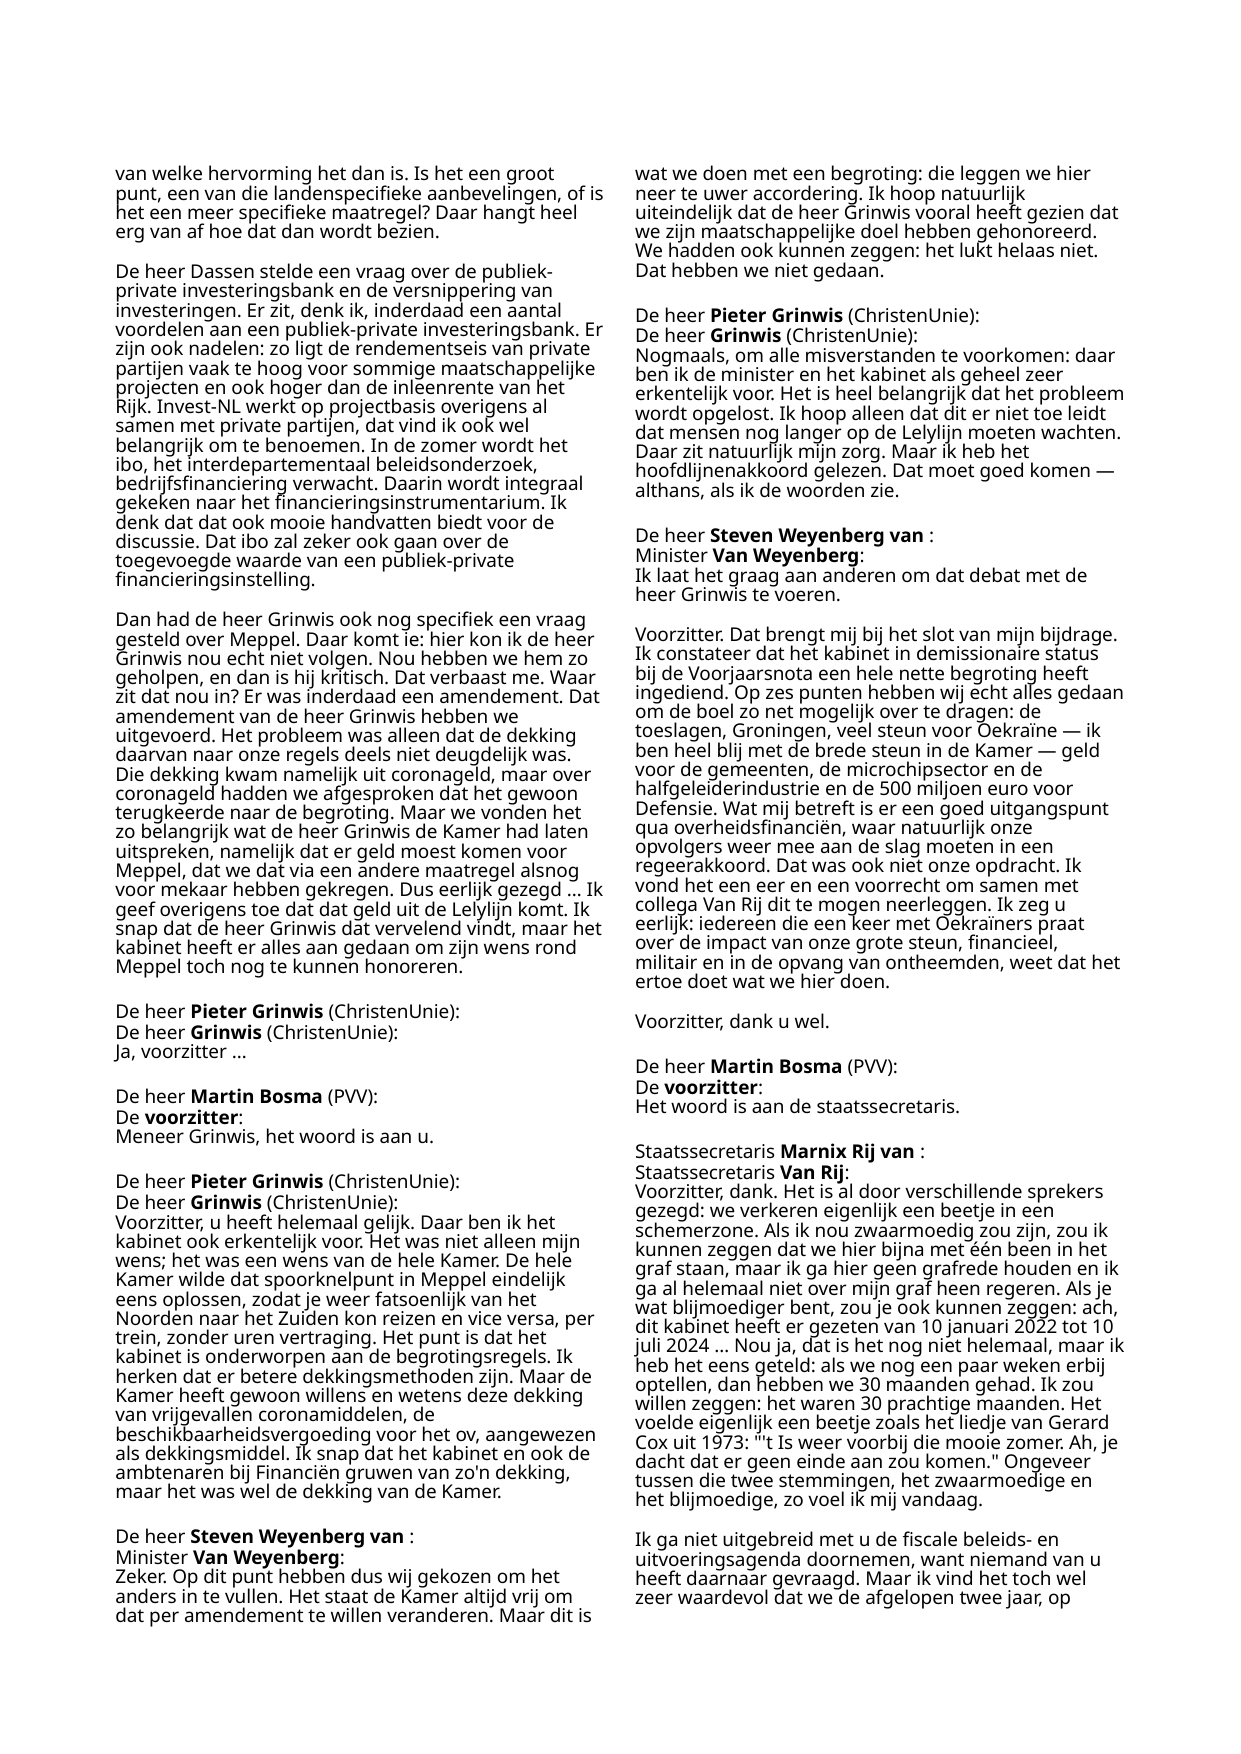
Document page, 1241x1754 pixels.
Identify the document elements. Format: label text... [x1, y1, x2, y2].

text Dan had de heer Grinwis ook nog specifiek een vraag gesteld over Meppel. Daar komt ie: hier kon ik de heer Grinwis nou echt niet volgen. Nou hebben we hem zo geholpen, en dan is hij kritisch. Dat verbaast me. Waar zit dat nou in? Er was inderdaad een amendement. Dat amendement van de heer Grinwis hebben we uitgevoerd. Het probleem was alleen dat de dekking daarvan naar onze regels deels niet deugdelijk was. Die dekking kwam namelijk uit coronageld, maar over coronageld hadden we afgesproken dat het gewoon terugkeerde naar de begroting. Maar we vonden het zo belangrijk wat de heer Grinwis de Kamer had laten uitspreken, namelijk dat er geld moest komen voor Meppel, dat we dat via een andere maatregel alsnog voor mekaar hebben gekregen. Dus eerlijk gezegd … Ik geef overigens toe dat dat geld uit de Lelylijn komt. Ik snap dat de heer Grinwis dat vervelend vindt, maar het kabinet heeft er alles aan gedaan om zijn wens rond Meppel toch nog te kunnen honoreren. [115, 611, 605, 978]
text Het woord is aan de staatssecretaris. [635, 1098, 1125, 1117]
text De heer Steven Weyenberg van : [115, 1523, 605, 1549]
text De heer Pieter Grinwis (ChristenUnie): [635, 302, 1125, 327]
text Staatssecretaris Marnix Rij van : [635, 1138, 1125, 1164]
text De heer Grinwis (ChristenUnie): [635, 327, 1125, 347]
text Minister Van Weyenberg: [635, 547, 1125, 567]
text De heer Steven Weyenberg van : [635, 522, 1125, 547]
text Ik ga niet uitgebreid met u de fiscale beleids- en uitvoeringsagenda doornemen, want niemand van u heeft daarnaar gevraagd. Maar ik vind het toch wel zeer waardevol dat we de afgelopen twee jaar, op [635, 1531, 1125, 1608]
text Staatssecretaris Van Rij: [635, 1164, 1125, 1183]
text Nogmaals, om alle misverstanden te voorkomen: daar ben ik de minister en het kabinet als geheel zeer erkentelijk voor. Het is heel belangrijk dat het probleem wordt opgelost. Ik hoop alleen dat dit er niet toe leidt dat mensen nog langer op de Lelylijn moeten wachten. Daar zit natuurlijk mijn zorg. Maar ik heb het hoofdlijnenakkoord gelezen. Dat moet goed komen — althans, als ik de woorden zie. [635, 347, 1125, 501]
text De heer Pieter Grinwis (ChristenUnie): [115, 1169, 605, 1194]
text Voorzitter, dank. Het is al door verschillende sprekers gezegd: we verkeren eigenlijk een beetje in een schemerzone. Als ik nou zwaarmoedig zou zijn, zou ik kunnen zeggen dat we hier bijna met één been in het graf staan, maar ik ga hier geen grafrede houden en ik ga al helemaal niet over mijn graf heen regeren. Als je wat blijmoediger bent, zou je ook kunnen zeggen: ach, dit kabinet heeft er gezeten van 10 januari 2022 tot 10 juli 2024 … Nou ja, dat is het nog niet helemaal, maar ik heb het eens geteld: als we nog een paar weken erbij optellen, dan hebben we 30 maanden gehad. Ik zou willen zeggen: het waren 30 prachtige maanden. Het voelde eigenlijk een beetje zoals het liedje van Gerard Cox uit 1973: "'t Is weer voorbij die mooie zomer. Ah, je dacht dat er geen einde aan zou komen." Ongeveer tussen die twee stemmingen, het zwaarmoedige en het blijmoedige, zo voel ik mij vandaag. [635, 1183, 1125, 1511]
text Ik laat het graag aan anderen om dat debat met de heer Grinwis te voeren. [635, 567, 1125, 605]
text Voorzitter, u heeft helemaal gelijk. Daar ben ik het kabinet ook erkentelijk voor. Het was niet alleen mijn wens; het was een wens van de hele Kamer. De hele Kamer wilde dat spoorknelpunt in Meppel eindelijk eens oplossen, zodat je weer fatsoenlijk van het Noorden naar het Zuiden kon reizen en vice versa, per trein, zonder uren vertraging. Het punt is dat het kabinet is onderworpen aan de begrotingsregels. Ik herken dat er betere dekkingsmethoden zijn. Maar de Kamer heeft gewoon willens en wetens deze dekking van vrijgevallen coronamiddelen, de beschikbaarheidsvergoeding voor het ov, aangewezen als dekkingsmiddel. Ik snap dat het kabinet en ook de ambtenaren bij Financiën gruwen van zo'n dekking, maar het was wel de dekking van de Kamer. [115, 1214, 605, 1503]
text Ja, voorzitter … [115, 1043, 605, 1063]
text Minister Van Weyenberg: [115, 1549, 605, 1568]
text De heer Grinwis (ChristenUnie): [115, 1024, 605, 1043]
text De voorzitter: [635, 1079, 1125, 1098]
text Voorzitter, dank u wel. [635, 1013, 1125, 1032]
text De heer Grinwis (ChristenUnie): [115, 1194, 605, 1214]
text De heer Martin Bosma (PVV): [115, 1083, 605, 1109]
text van welke hervorming het dan is. Is het een groot punt, een van die landenspecifieke aanbevelingen, of is het een meer specifieke maatregel? Daar hangt heel erg van af hoe dat dan wordt bezien. [115, 165, 605, 242]
text Voorzitter. Dat brengt mij bij het slot van mijn bijdrage. Ik constateer dat het kabinet in demissionaire status bij de Voorjaarsnota een hele nette begroting heeft ingediend. Op zes punten hebben wij echt alles gedaan om de boel zo net mogelijk over te dragen: de toeslagen, Groningen, veel steun voor Oekraïne — ik ben heel blij met de brede steun in de Kamer — geld voor de gemeenten, de microchipsector en de halfgeleiderindustrie en de 500 miljoen euro voor Defensie. Wat mij betreft is er een goed uitgangspunt qua overheidsfinanciën, waar natuurlijk onze opvolgers weer mee aan de slag moeten in een regeerakkoord. Dat was ook niet onze opdracht. Ik vond het een eer en een voorrecht om samen met collega Van Rij dit te mogen neerleggen. Ik zeg u eerlijk: iedereen die een keer met Oekraïners praat over de impact van onze grote steun, financieel, militair en in de opvang van ontheemden, weet dat het ertoe doet wat we hier doen. [635, 626, 1125, 992]
text Zeker. Op dit punt hebben dus wij gekozen om het anders in te vullen. Het staat de Kamer altijd vrij om dat per amendement te willen veranderen. Maar dit is [115, 1568, 605, 1626]
text De heer Pieter Grinwis (ChristenUnie): [115, 998, 605, 1024]
text wat we doen met een begroting: die leggen we hier neer te uwer accordering. Ik hoop natuurlijk uiteindelijk dat de heer Grinwis vooral heeft gezien dat we zijn maatschappelijke doel hebben gehonoreerd. We hadden ook kunnen zeggen: het lukt helaas niet. Dat hebben we niet gedaan. [635, 165, 1125, 281]
text De voorzitter: [115, 1109, 605, 1128]
text De heer Dassen stelde een vraag over de publiek-private investeringsbank en de versnippering van investeringen. Er zit, denk ik, inderdaad een aantal voordelen aan een publiek-private investeringsbank. Er zijn ook nadelen: zo ligt de rendementseis van private partijen vaak te hoog voor sommige maatschappelijke projecten en ook hoger dan de inleenrente van het Rijk. Invest-NL werkt op projectbasis overigens al samen met private partijen, dat vind ik ook wel belangrijk om te benoemen. In de zomer wordt het ibo, het interdepartementaal beleidsonderzoek, bedrijfsfinanciering verwacht. Daarin wordt integraal gekeken naar het financieringsinstrumentarium. Ik denk dat dat ook mooie handvatten biedt voor de discussie. Dat ibo zal zeker ook gaan over de toegevoegde waarde van een publiek-private financieringsinstelling. [115, 263, 605, 591]
text De heer Martin Bosma (PVV): [635, 1053, 1125, 1079]
text Meneer Grinwis, het woord is aan u. [115, 1128, 605, 1148]
